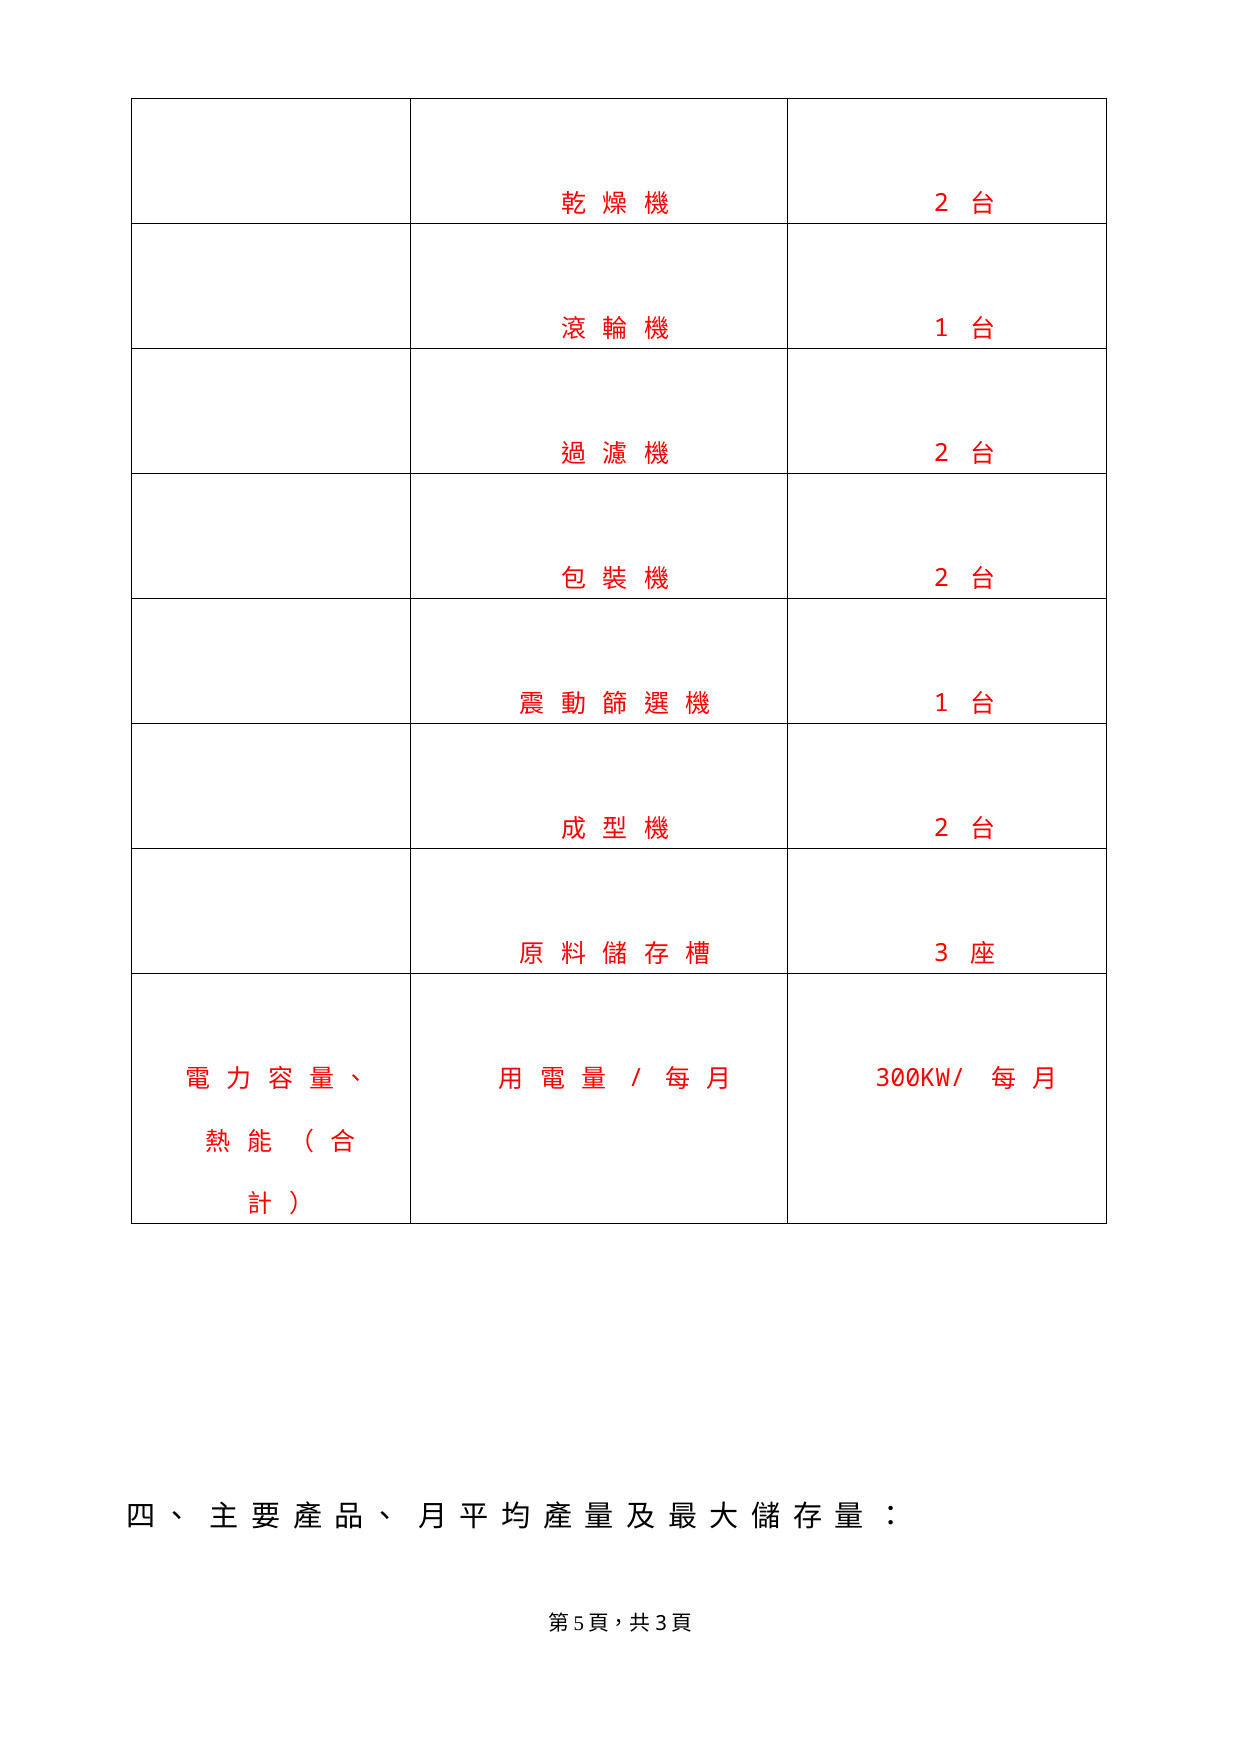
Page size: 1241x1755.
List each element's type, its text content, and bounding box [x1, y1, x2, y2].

table_cell 2台 [788, 724, 1106, 847]
table_cell [132, 224, 410, 347]
table_cell 2台 [788, 99, 1106, 222]
table_cell 成型機 [411, 724, 787, 847]
table_cell 2台 [788, 349, 1106, 472]
table_cell 2台 [788, 474, 1106, 597]
table_cell 用電量/每月 [411, 974, 787, 1222]
table_cell [132, 349, 410, 472]
table_cell 包裝機 [411, 474, 787, 597]
table_cell 3座 [788, 849, 1106, 972]
table_cell [132, 99, 410, 222]
table_cell [132, 849, 410, 972]
text 四、主要產品、月平均產量及最大儲存量： [120, 1472, 1120, 1535]
table_cell 過濾機 [411, 349, 787, 472]
table_cell 原料儲存槽 [411, 849, 787, 972]
table_cell [132, 724, 410, 847]
table_cell [132, 474, 410, 597]
table_cell 震動篩選機 [411, 599, 787, 722]
table_cell [132, 599, 410, 722]
table_cell 電力容量、熱能（合計） [132, 974, 410, 1222]
table_cell 1台 [788, 599, 1106, 722]
table_cell 滾輪機 [411, 224, 787, 347]
table_cell 300KW/每月 [788, 974, 1106, 1222]
table_cell 1台 [788, 224, 1106, 347]
table_cell 乾燥機 [411, 99, 787, 222]
